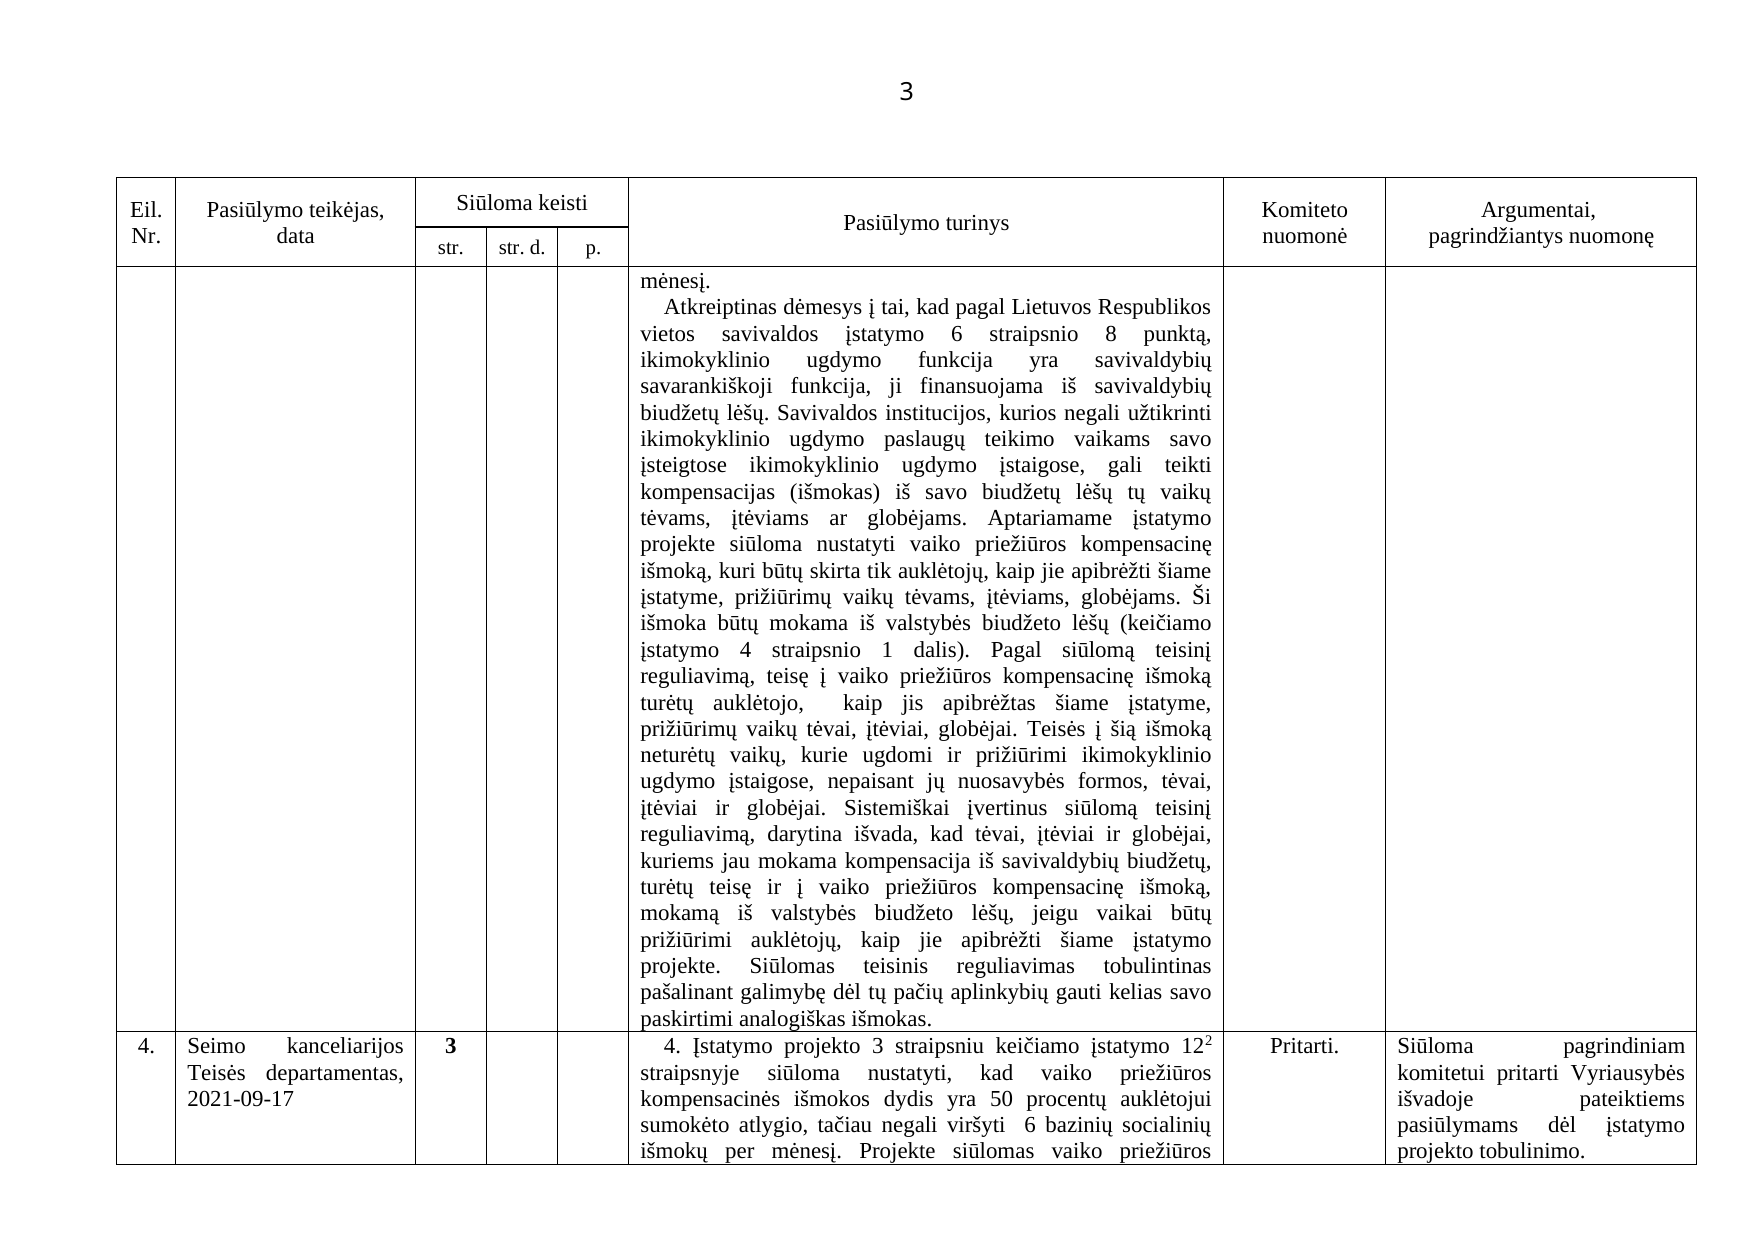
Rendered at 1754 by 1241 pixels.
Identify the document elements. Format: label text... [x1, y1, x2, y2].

table_cell Siūloma pagrindiniam komitetui pritarti Vyriausybės išvadoje pateiktiems pasiūlymams dėl įstatymo projekto tobulinimo. [1386, 1032, 1696, 1164]
table_cell [558, 267, 628, 1031]
table_header Siūloma keisti [416, 178, 628, 226]
table_cell [487, 267, 557, 1031]
table_header Argumentai, pagrindžiantys nuomonę [1386, 178, 1696, 266]
table_cell [558, 1032, 628, 1164]
table_header Pasiūlymo teikėjas, data [176, 178, 415, 266]
table_header Eil. Nr. [117, 178, 175, 266]
table_cell str. [416, 228, 486, 266]
table_cell [1224, 267, 1385, 1031]
table_cell [176, 267, 415, 1031]
table_cell Seimo kanceliarijos Teisės departamentas, 2021-09-17 [176, 1032, 415, 1164]
table_header Pasiūlymo turinys [629, 178, 1223, 266]
table_cell 3 [416, 1032, 486, 1164]
table_cell 4. Įstatymo projekto 3 straipsniu keičiamo įstatymo 122 straipsnyje siūloma nustatyti, kad vaiko priežiūros kompensacinės išmokos dydis yra 50 procentų auklėtojui sumokėto atlygio, tačiau negali viršyti 6 bazinių socialinių išmokų per mėnesį. Projekte siūlomas vaiko priežiūros [629, 1032, 1223, 1164]
table_cell [117, 267, 175, 1031]
table_cell str. d. [487, 228, 557, 266]
table_cell Pritarti. [1224, 1032, 1385, 1164]
table_cell 4. [117, 1032, 175, 1164]
table_cell mėnesį. Atkreiptinas dėmesys į tai, kad pagal Lietuvos Respublikos vietos savivaldos įstatymo 6 straipsnio 8 punktą, ikimokyklinio ugdymo funkcija yra savivaldybių savarankiškoji funkcija, ji finansuojama iš savivaldybių biudžetų lėšų. Savivaldos institucijos, kurios negali užtikrinti ikimokyklinio ugdymo paslaugų teikimo vaikams savo įsteigtose ikimokyklinio ugdymo įstaigose, gali teikti kompensacijas (išmokas) iš savo biudžetų lėšų tų vaikų tėvams, įtėviams ar globėjams. Aptariamame įstatymo projekte siūloma nustatyti vaiko priežiūros kompensacinę išmoką, kuri būtų skirta tik auklėtojų, kaip jie apibrėžti šiame įstatyme, prižiūrimų vaikų tėvams, įtėviams, globėjams. Ši išmoka būtų mokama iš valstybės biudžeto lėšų (keičiamo įstatymo 4 straipsnio 1 dalis). Pagal siūlomą teisinį reguliavimą, teisę į vaiko priežiūros kompensacinę išmoką turėtų auklėtojo, kaip jis apibrėžtas šiame įstatyme, prižiūrimų vaikų tėvai, įtėviai, globėjai. Teisės į šią išmoką neturėtų vaikų, kurie ugdomi ir prižiūrimi ikimokyklinio ugdymo įstaigose, nepaisant jų nuosavybės formos, tėvai, įtėviai ir globėjai. Sistemiškai įvertinus siūlomą teisinį reguliavimą, darytina išvada, kad tėvai, įtėviai ir globėjai, kuriems jau mokama kompensacija iš savivaldybių biudžetų, turėtų teisę ir į vaiko priežiūros kompensacinę išmoką, mokamą iš valstybės biudžeto lėšų, jeigu vaikai būtų prižiūrimi auklėtojų, kaip jie apibrėžti šiame įstatymo projekte. Siūlomas teisinis reguliavimas tobulintinas pašalinant galimybę dėl tų pačių aplinkybių gauti kelias savo paskirtimi analogiškas išmokas. [629, 267, 1223, 1031]
table_cell [487, 1032, 557, 1164]
table_cell [416, 267, 486, 1031]
table_cell [1386, 267, 1696, 1031]
table_cell p. [558, 228, 628, 266]
table_header Komiteto nuomonė [1224, 178, 1385, 266]
